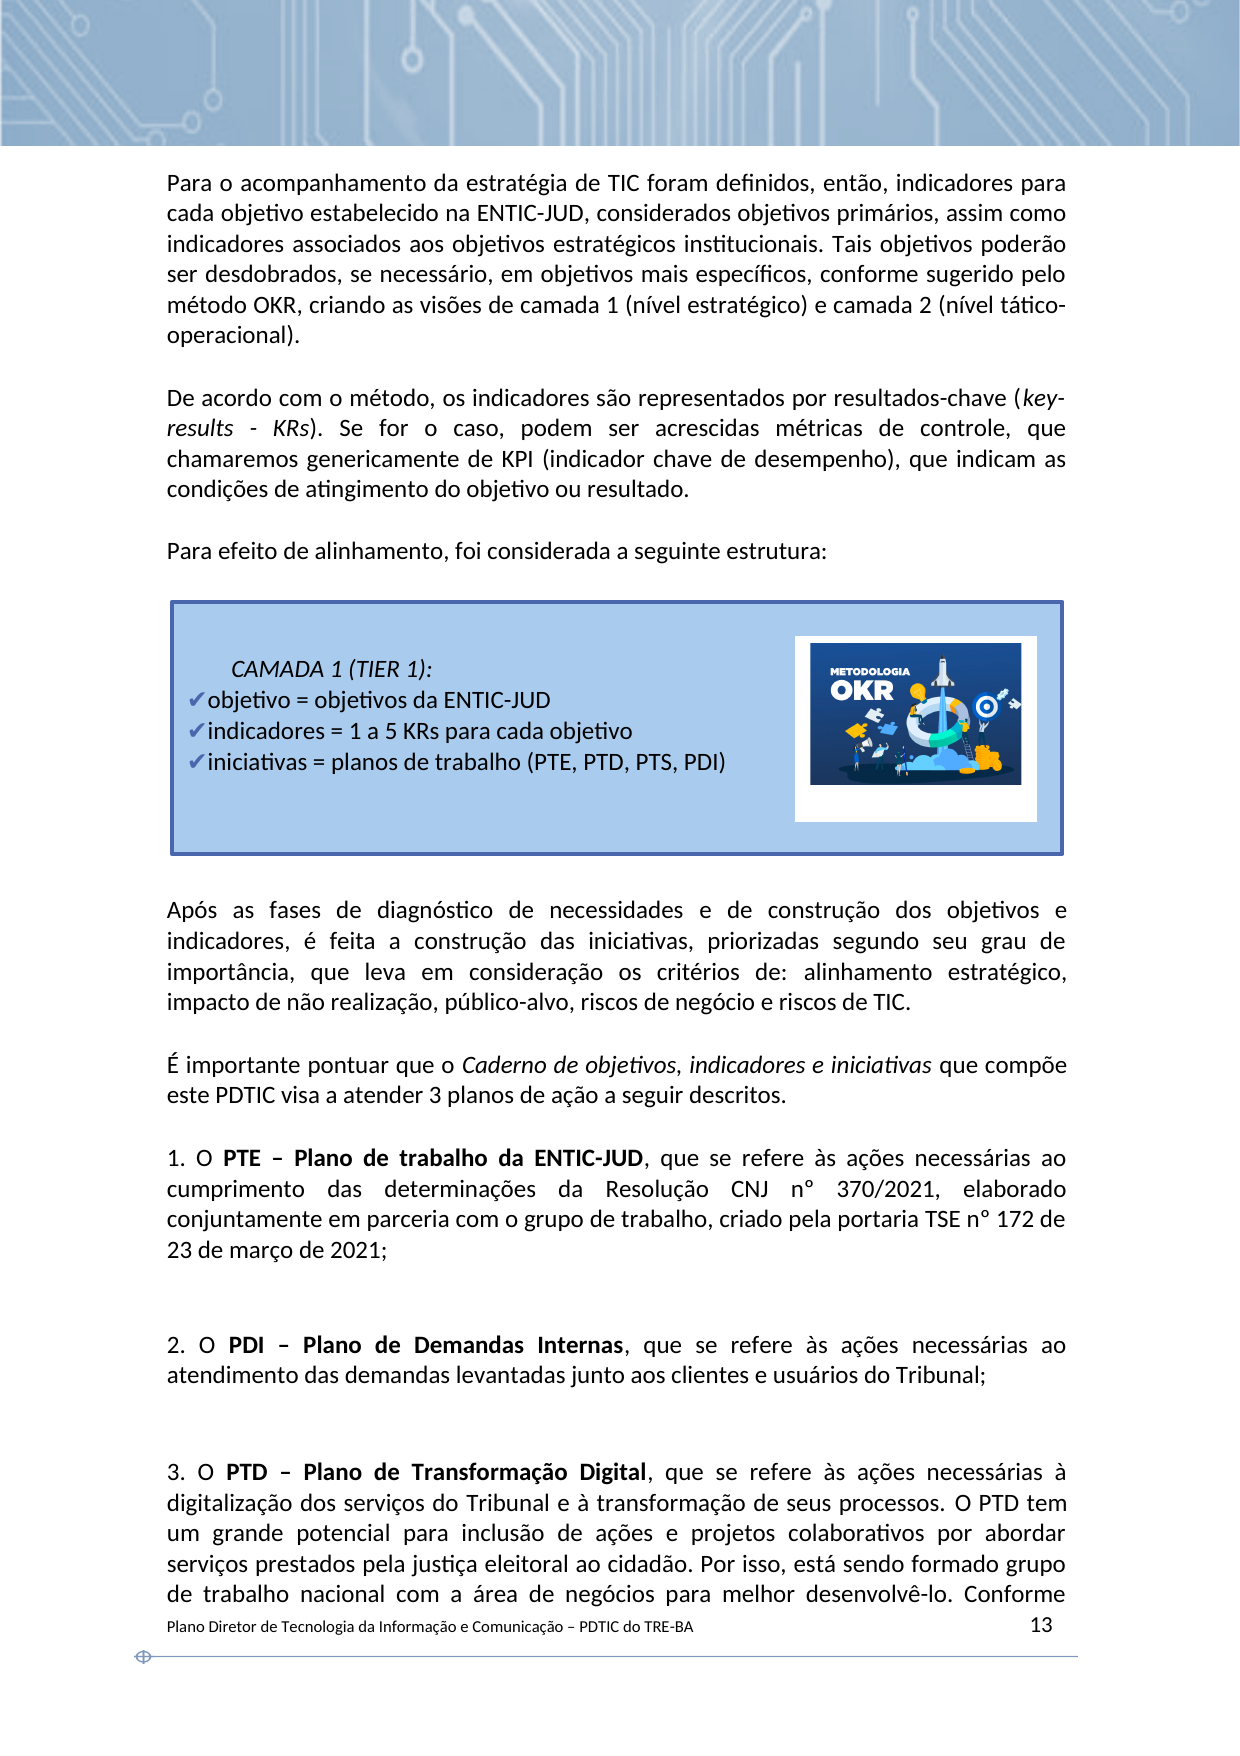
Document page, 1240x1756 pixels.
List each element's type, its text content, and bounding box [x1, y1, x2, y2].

text É importante pontuar que o Caderno de objetivos, indicadores e iniciativas que compõe este PDTIC visa a atender 3 planos de ação a seguir descritos. [167, 1049, 1067, 1110]
picture [810, 643, 1022, 785]
text Para o acompanhamento da estratégia de TIC foram definidos, então, indicadores para cada objetivo estabelecido na ENTIC-JUD, considerados objetivos primários, assim como indicadores associados aos objetivos estratégicos institucionais. Tais objetivos poderão ser desdobrados, se necessário, em objetivos mais específicos, conforme sugerido pelo método OKR, criando as visões de camada 1 (nível estratégico) e camada 2 (nível tático-operacional). [167, 167, 1067, 350]
text 2. O PDI – Plano de Demandas Internas, que se refere às ações necessárias ao atendimento das demandas levantadas junto aos clientes e usuários do Tribunal; [167, 1329, 1067, 1390]
text 3. O PTD – Plano de Transformação Digital, que se refere às ações necessárias à digitalização dos serviços do Tribunal e à transformação de seus processos. O PTD tem um grande potencial para inclusão de ações e projetos colaborativos por abordar serviços prestados pela justiça eleitoral ao cidadão. Por isso, está sendo formado grupo de trabalho nacional com a área de negócios para melhor desenvolvê-lo. Conforme [167, 1456, 1067, 1609]
text De acordo com o método, os indicadores são representados por resultados-chave (key-results - KRs). Se for o caso, podem ser acrescidas métricas de controle, que chamaremos genericamente de KPI (indicador chave de desempenho), que indicam as condições de atingimento do objetivo ou resultado. [167, 382, 1067, 504]
text Para efeito de alinhamento, foi considerada a seguinte estrutura: [167, 535, 1075, 566]
picture [134, 1650, 1078, 1664]
picture [0, 0, 1240, 146]
text Após as fases de diagnóstico de necessidades e de construção dos objetivos e indicadores, é feita a construção das iniciativas, priorizadas segundo seu grau de importância, que leva em consideração os critérios de: alinhamento estratégico, impacto de não realização, público-alvo, riscos de negócio e riscos de TIC. [167, 895, 1067, 1017]
text 1. O PTE – Plano de trabalho da ENTIC-JUD, que se refere às ações necessárias ao cumprimento das determinações da Resolução CNJ nº 370/2021, elaborado conjuntamente em parceria com o grupo de trabalho, criado pela portaria TSE nº 172 de 23 de março de 2021; [167, 1142, 1067, 1264]
